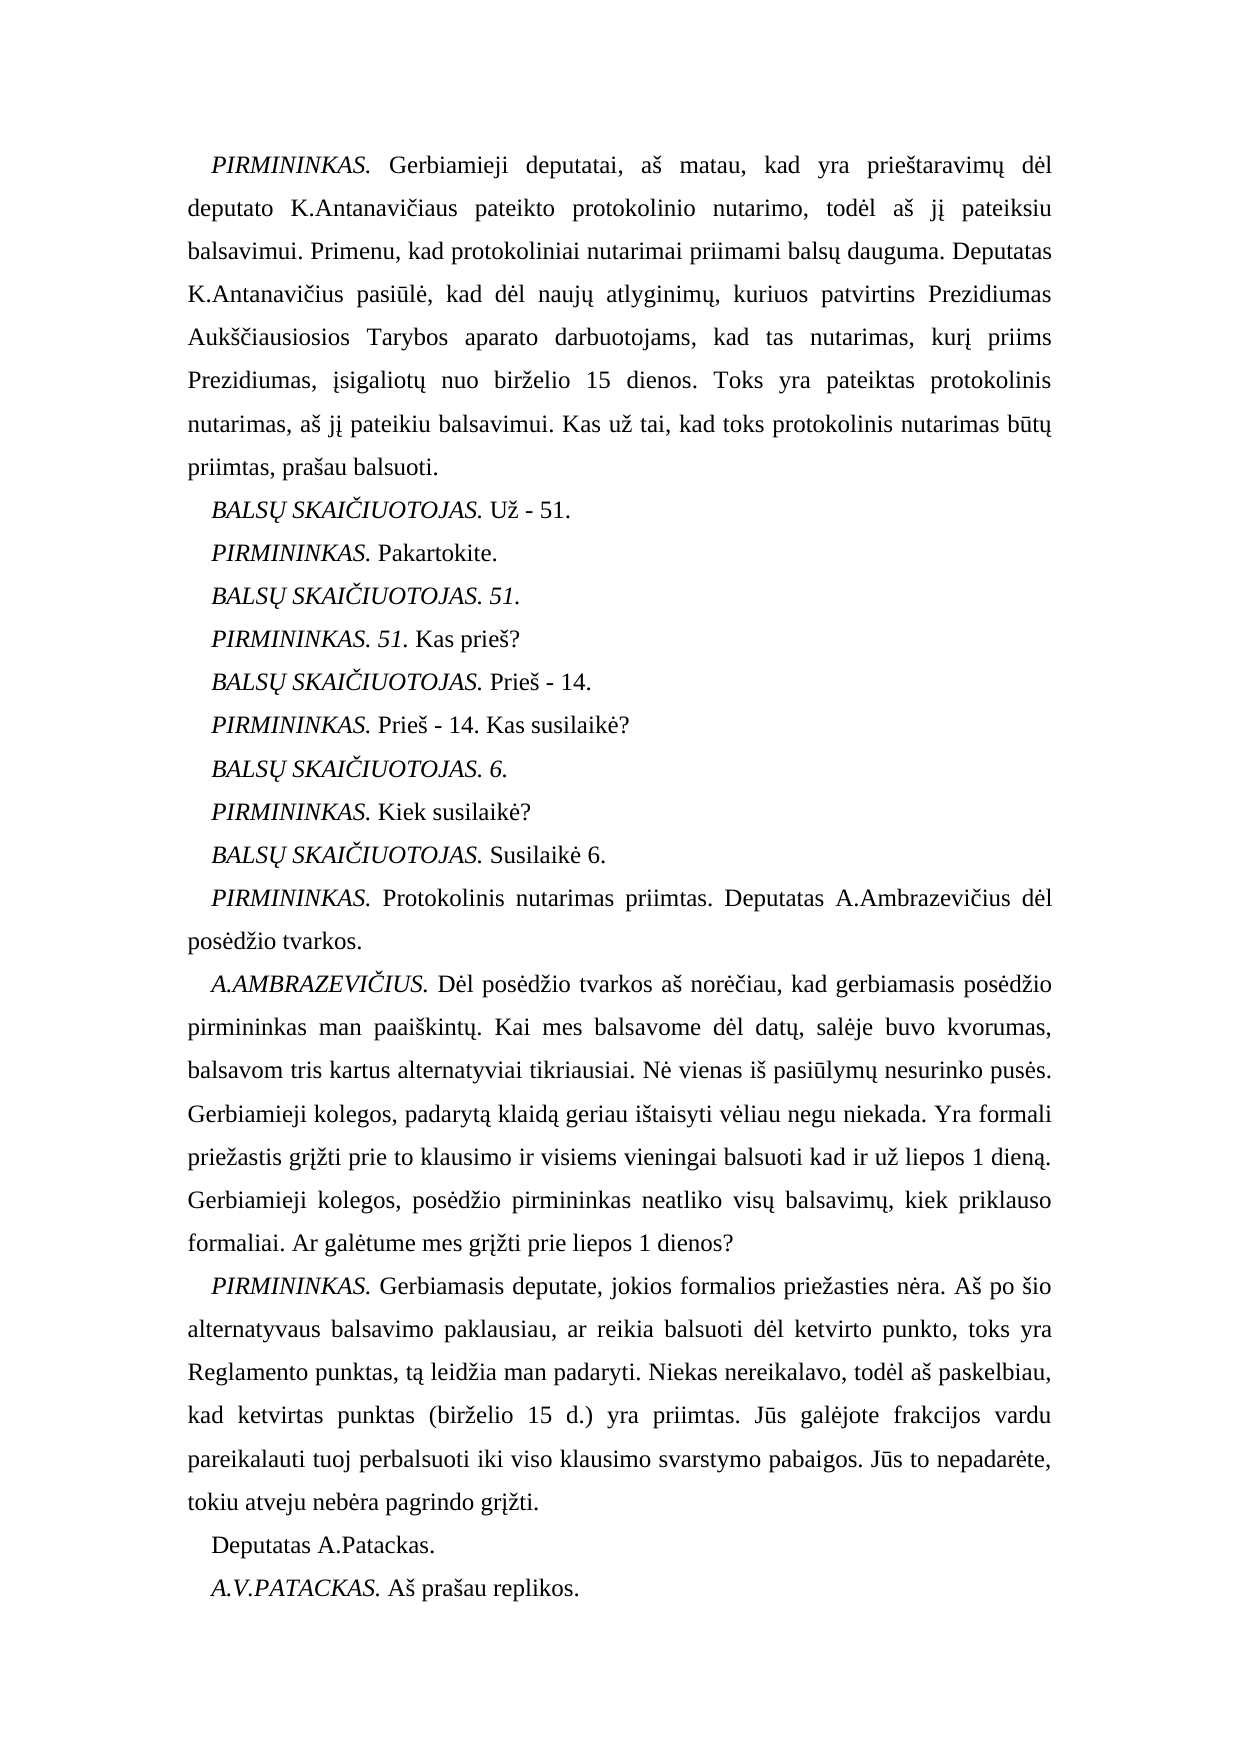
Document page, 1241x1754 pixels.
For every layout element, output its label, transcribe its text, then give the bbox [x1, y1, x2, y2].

text A.V.PATACKAS. Aš prašau replikos. [187, 1573, 1053, 1602]
text Deputatas A.Patackas. [187, 1530, 1053, 1559]
text BALSŲ SKAIČIUOTOJAS. Susilaikė 6. [187, 840, 1053, 869]
text PIRMININKAS. Protokolinis nutarimas priimtas. Deputatas A.Ambrazevičius dėl posėdžio tvarkos. [187, 883, 1053, 955]
text PIRMININKAS. Kiek susilaikė? [187, 797, 1053, 826]
text BALSŲ SKAIČIUOTOJAS. 6. [187, 754, 1053, 782]
text PIRMININKAS. Gerbiamasis deputate, jokios formalios priežasties nėra. Aš po šio alternatyvaus balsavimo paklausiau, ar reikia balsuoti dėl ketvirto punkto, toks yra Reglamento punktas, tą leidžia man padaryti. Niekas nereikalavo, todėl aš paskelbiau, kad ketvirtas punktas (birželio 15 d.) yra priimtas. Jūs galėjote frakcijos vardu pareikalauti tuoj perbalsuoti iki viso klausimo svarstymo pabaigos. Jūs to nepadarėte, tokiu atveju nebėra pagrindo grįžti. [187, 1271, 1053, 1516]
text BALSŲ SKAIČIUOTOJAS. Už - 51. [187, 495, 1053, 524]
text PIRMININKAS. Pakartokite. [187, 538, 1053, 567]
text BALSŲ SKAIČIUOTOJAS. 51. [187, 581, 1053, 610]
text A.AMBRAZEVIČIUS. Dėl posėdžio tvarkos aš norėčiau, kad gerbiamasis posėdžio pirmininkas man paaiškintų. Kai mes balsavome dėl datų, salėje buvo kvorumas, balsavom tris kartus alternatyviai tikriausiai. Nė vienas iš pasiūlymų nesurinko pusės. Gerbiamieji kolegos, padarytą klaidą geriau ištaisyti vėliau negu niekada. Yra formali priežastis grįžti prie to klausimo ir visiems vieningai balsuoti kad ir už liepos 1 dieną. Gerbiamieji kolegos, posėdžio pirmininkas neatliko visų balsavimų, kiek priklauso formaliai. Ar galėtume mes grįžti prie liepos 1 dienos? [187, 969, 1053, 1257]
text PIRMININKAS. 51. Kas prieš? [187, 624, 1053, 653]
text PIRMININKAS. Gerbiamieji deputatai, aš matau, kad yra prieštaravimų dėl deputato K.Antanavičiaus pateikto protokolinio nutarimo, todėl aš jį pateiksiu balsavimui. Primenu, kad protokoliniai nutarimai priimami balsų dauguma. Deputatas K.Antanavičius pasiūlė, kad dėl naujų atlyginimų, kuriuos patvirtins Prezidiumas Aukščiausiosios Tarybos aparato darbuotojams, kad tas nutarimas, kurį priims Prezidiumas, įsigaliotų nuo birželio 15 dienos. Toks yra pateiktas protokolinis nutarimas, aš jį pateikiu balsavimui. Kas už tai, kad toks protokolinis nutarimas būtų priimtas, prašau balsuoti. [187, 150, 1053, 481]
text BALSŲ SKAIČIUOTOJAS. Prieš - 14. [187, 667, 1053, 696]
text PIRMININKAS. Prieš - 14. Kas susilaikė? [187, 711, 1053, 739]
